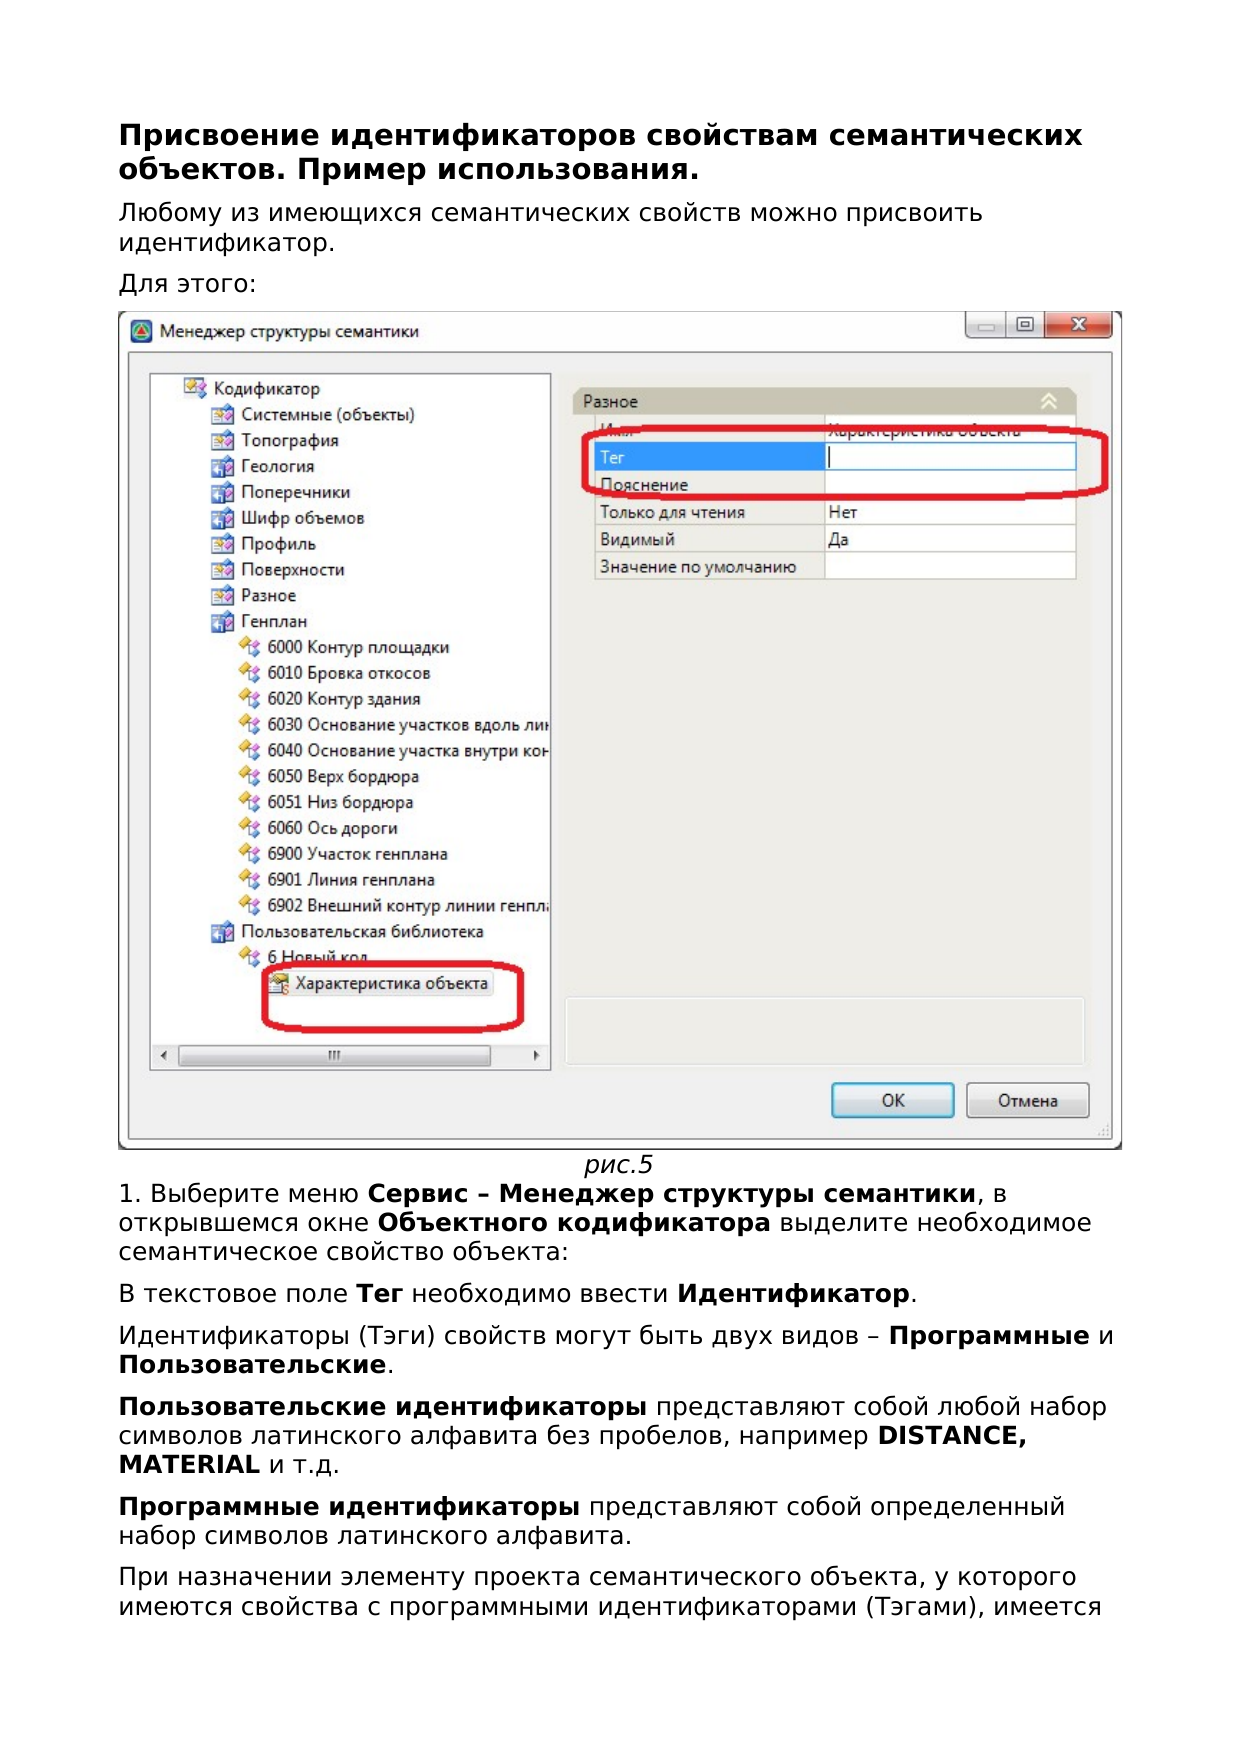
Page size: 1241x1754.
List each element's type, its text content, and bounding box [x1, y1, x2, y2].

text Пользовательские идентификаторы представляют собой любой набор символов латинского алфавита без пробелов, например DISTANCE, MATERIAL и т.д. [118, 1392, 1122, 1479]
text Для этого: [118, 269, 1122, 298]
text Идентификаторы (Тэги) свойств могут быть двух видов – Программные и Пользовательские. [118, 1321, 1122, 1379]
text Программные идентификаторы представляют собой определенный набор символов латинского алфавита. [118, 1492, 1122, 1550]
picture [118, 311, 1123, 1150]
text В текстовое поле Тег необходимо ввести Идентификатор. [118, 1279, 1122, 1308]
text 1. Выберите меню Сервис – Менеджер структуры семантики, в открывшемся окне Объектного кодификатора выделите необходимое семантическое свойство объекта: [118, 1179, 1122, 1267]
text Любому из имеющихся семантических свойств можно присвоить идентификатор. [118, 198, 1122, 257]
text При назначении элементу проекта семантического объекта, у которого имеются свойства с программными идентификаторами (Тэгами), имеется [118, 1562, 1122, 1621]
text рис.5 [118, 1150, 1122, 1179]
subtitle Присвоение идентификаторов свойствам семантических объектов. Пример использования. [118, 118, 1122, 186]
